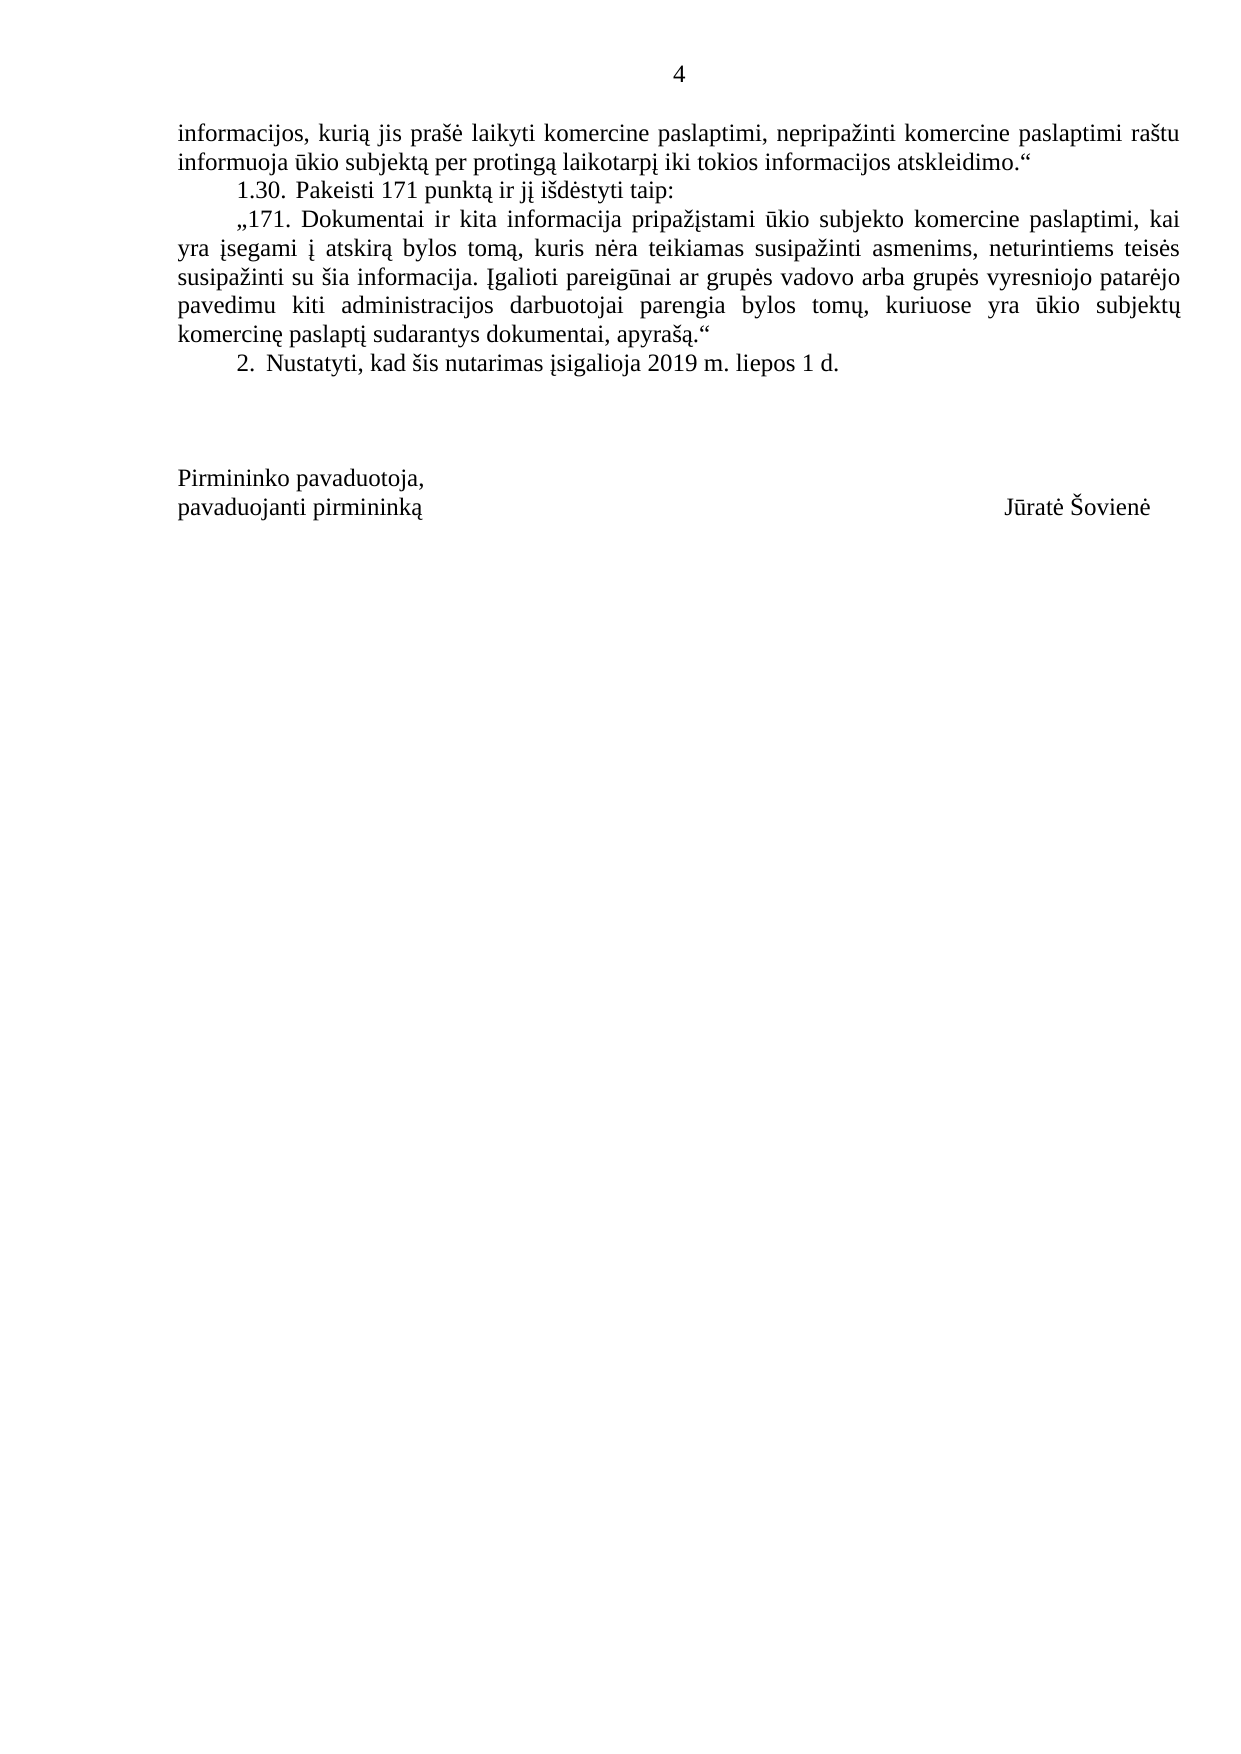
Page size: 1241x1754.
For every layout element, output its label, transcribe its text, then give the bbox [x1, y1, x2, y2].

text „171. Dokumentai ir kita informacija pripažįstami ūkio subjekto komercine paslaptimi, kai yra įsegami į atskirą bylos tomą, kuris nėra teikiamas susipažinti asmenims, neturintiems teisės susipažinti su šia informacija. Įgalioti pareigūnai ar grupės vadovo arba grupės vyresniojo patarėjo pavedimu kiti administracijos darbuotojai parengia bylos tomų, kuriuose yra ūkio subjektų komercinę paslaptį sudarantys dokumentai, apyrašą.“ [177, 204, 1181, 348]
text 2. Nustatyti, kad šis nutarimas įsigalioja 2019 m. liepos 1 d. [177, 348, 1181, 377]
text 1.30. Pakeisti 171 punktą ir jį išdėstyti taip: [177, 176, 1181, 204]
text pavaduojanti pirmininką Jūratė Šovienė [177, 492, 1181, 521]
text Pirmininko pavaduotoja, [177, 463, 1181, 492]
text informacijos, kurią jis prašė laikyti komercine paslaptimi, nepripažinti komercine paslaptimi raštu informuoja ūkio subjektą per protingą laikotarpį iki tokios informacijos atskleidimo.“ [177, 118, 1181, 176]
